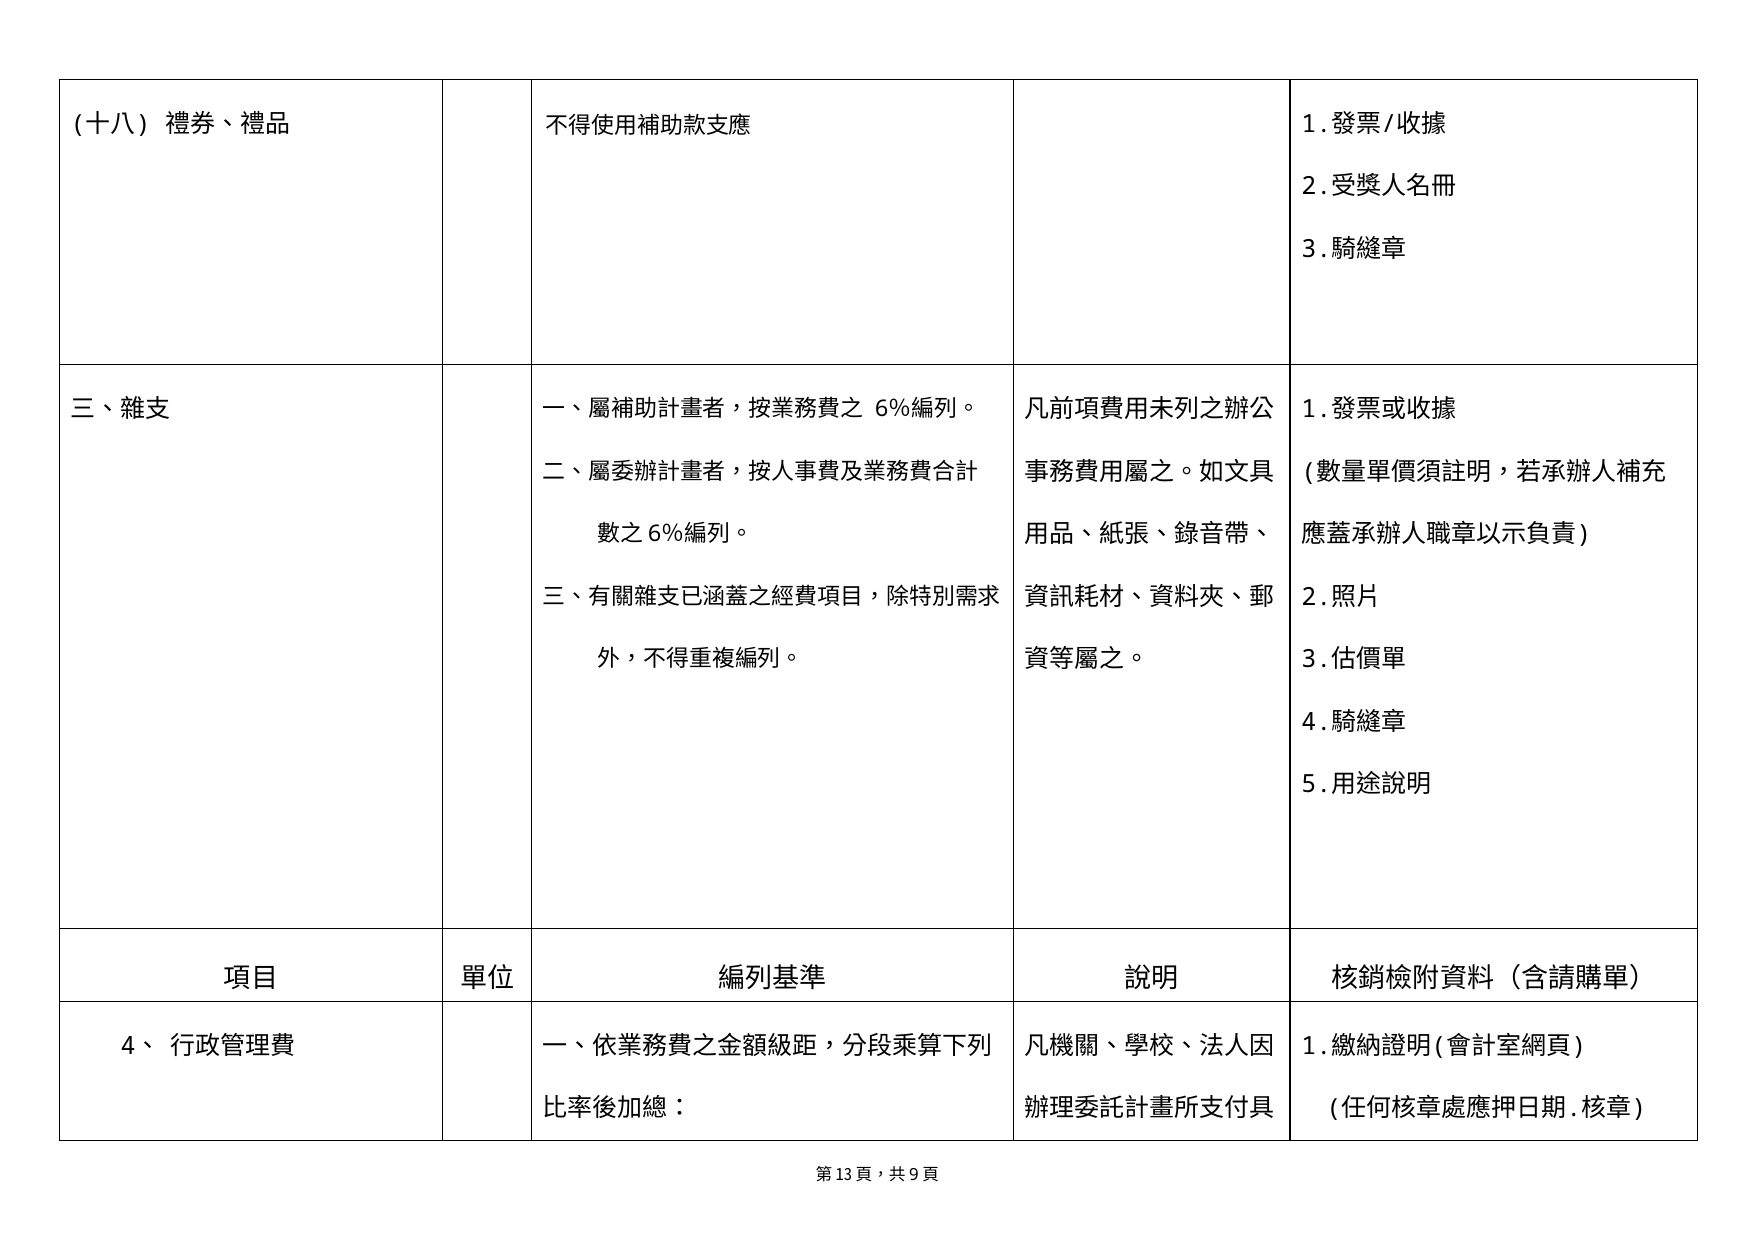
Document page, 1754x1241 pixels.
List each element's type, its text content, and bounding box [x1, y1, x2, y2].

table_cell 編列基準 [532, 929, 1013, 1001]
table_cell 項目 [60, 929, 442, 1001]
table_cell 一、依業務費之金額級距，分段乘算下列比率後加總： [532, 1002, 1013, 1140]
table_cell 說明 [1014, 929, 1289, 1001]
table_cell 核銷檢附資料（含請購單） [1291, 929, 1697, 1001]
table_cell 凡前項費用未列之辦公事務費用屬之。如文具用品、紙張、錄音帶、資訊耗材、資料夾、郵資等屬之。 [1014, 365, 1289, 928]
table_cell [443, 365, 531, 928]
table_cell (十八) 禮券、禮品 [60, 80, 442, 364]
table_cell 1.發票或收據 (數量單價須註明，若承辦人補充應蓋承辦人職章以示負責) 2.照片 3.估價單 4.騎縫章 5.用途說明 [1291, 365, 1697, 928]
table_cell 1.繳納證明(會計室網頁) (任何核章處應押日期.核章) [1291, 1002, 1697, 1140]
table_cell 三、雜支 [60, 365, 442, 928]
table_cell 凡機關、學校、法人因辦理委託計畫所支付具 [1014, 1002, 1289, 1140]
table_cell 單位 [443, 929, 531, 1001]
table_cell 行政管理費 [60, 1002, 442, 1140]
table_cell 一、屬補助計畫者，按業務費之 6％編列。 二、屬委辦計畫者，按人事費及業務費合計 數之6％編列。 三、有關雜支已涵蓋之經費項目，除特別需求 外，不得重複編列。 [532, 365, 1013, 928]
table_cell 不得使用補助款支應 [532, 80, 1013, 364]
table_cell [443, 80, 531, 364]
table_cell [1014, 80, 1289, 364]
table_cell 1.發票/收據 2.受獎人名冊 3.騎縫章 [1291, 80, 1697, 364]
table_cell [443, 1002, 531, 1140]
